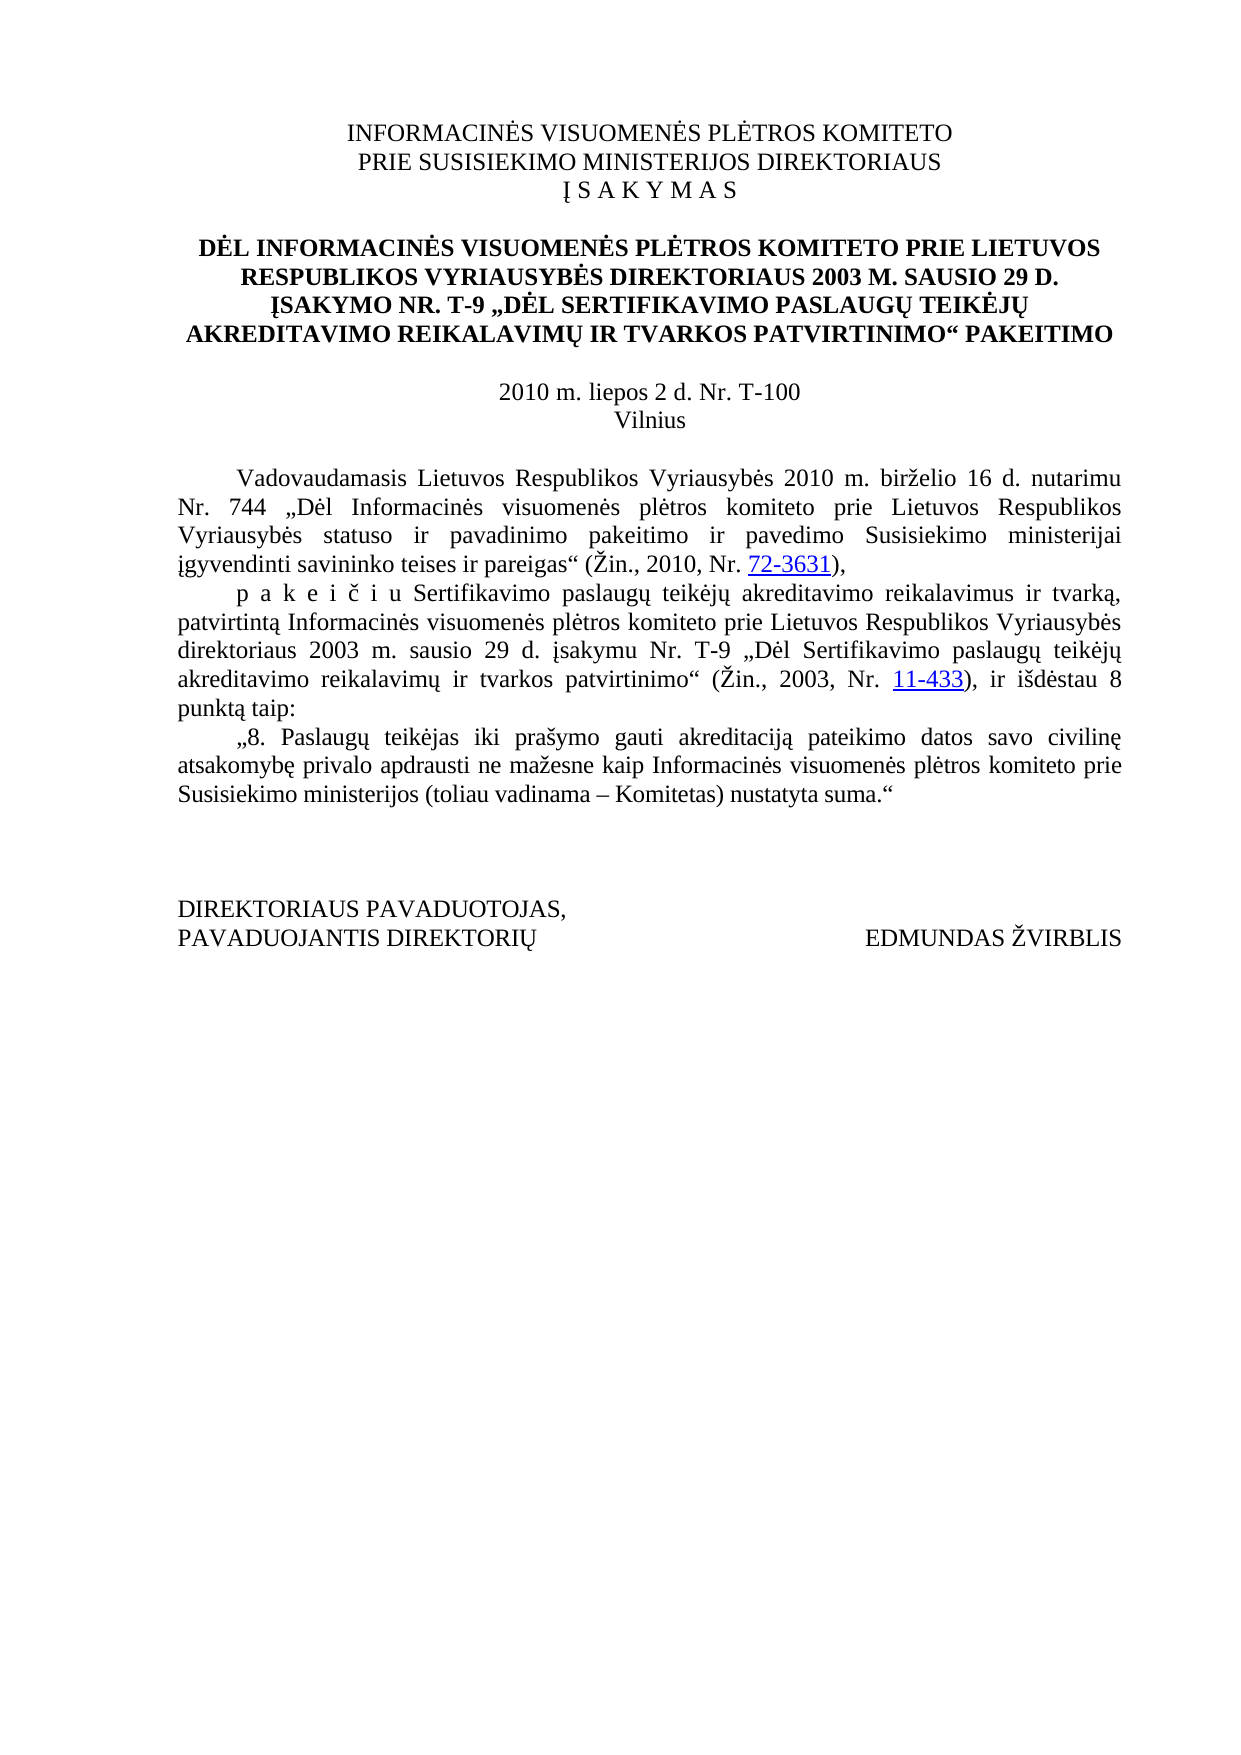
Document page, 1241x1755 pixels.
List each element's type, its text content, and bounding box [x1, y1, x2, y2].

text Vilnius [177, 406, 1122, 434]
text Į S A K Y M A S [177, 176, 1122, 204]
text DĖL INFORMACINĖS VISUOMENĖS PLĖTROS KOMITETO PRIE LIETUVOS RESPUBLIKOS VYRIAUSYBĖS DIREKTORIAUS 2003 m. SAUSIO 29 d. ĮSAKYMO Nr. T-9 „DĖL SERTIFIKAVIMO PASLAUGŲ TEIKĖJŲ AKREDITAVIMO REIKALAVIMŲ IR TVARKOS PATVIRTINIMO“ PAKEITIMO [177, 233, 1122, 348]
text Vadovaudamasis Lietuvos Respublikos Vyriausybės 2010 m. birželio 16 d. nutarimu Nr. 744 „Dėl Informacinės visuomenės plėtros komiteto prie Lietuvos Respublikos Vyriausybės statuso ir pavadinimo pakeitimo ir pavedimo Susisiekimo ministerijai įgyvendinti savininko teises ir pareigas“ (Žin., 2010, Nr. 72-3631), [177, 463, 1122, 578]
text „8. Paslaugų teikėjas iki prašymo gauti akreditaciją pateikimo datos savo civilinę atsakomybę privalo apdrausti ne mažesne kaip Informacinės visuomenės plėtros komiteto prie Susisiekimo ministerijos (toliau vadinama – Komitetas) nustatyta suma.“ [177, 722, 1122, 808]
text Direktoriaus pavaduotojas, [177, 894, 1122, 923]
text pavaduojantis direktorių Edmundas Žvirblis [177, 923, 1122, 952]
text p a k e i č i u Sertifikavimo paslaugų teikėjų akreditavimo reikalavimus ir tvarką, patvirtintą Informacinės visuomenės plėtros komiteto prie Lietuvos Respublikos Vyriausybės direktoriaus 2003 m. sausio 29 d. įsakymu Nr. T-9 „Dėl Sertifikavimo paslaugų teikėjų akreditavimo reikalavimų ir tvarkos patvirtinimo“ (Žin., 2003, Nr. 11-433), ir išdėstau 8 punktą taip: [177, 578, 1122, 722]
text INFORMACINĖS VISUOMENĖS PLĖTROS KOMITETO [177, 118, 1122, 147]
text 2010 m. liepos 2 d. Nr. T-100 [177, 377, 1122, 406]
text PRIE SUSISIEKIMO MINISTERIJOS DIREKTORIAUS [177, 147, 1122, 176]
